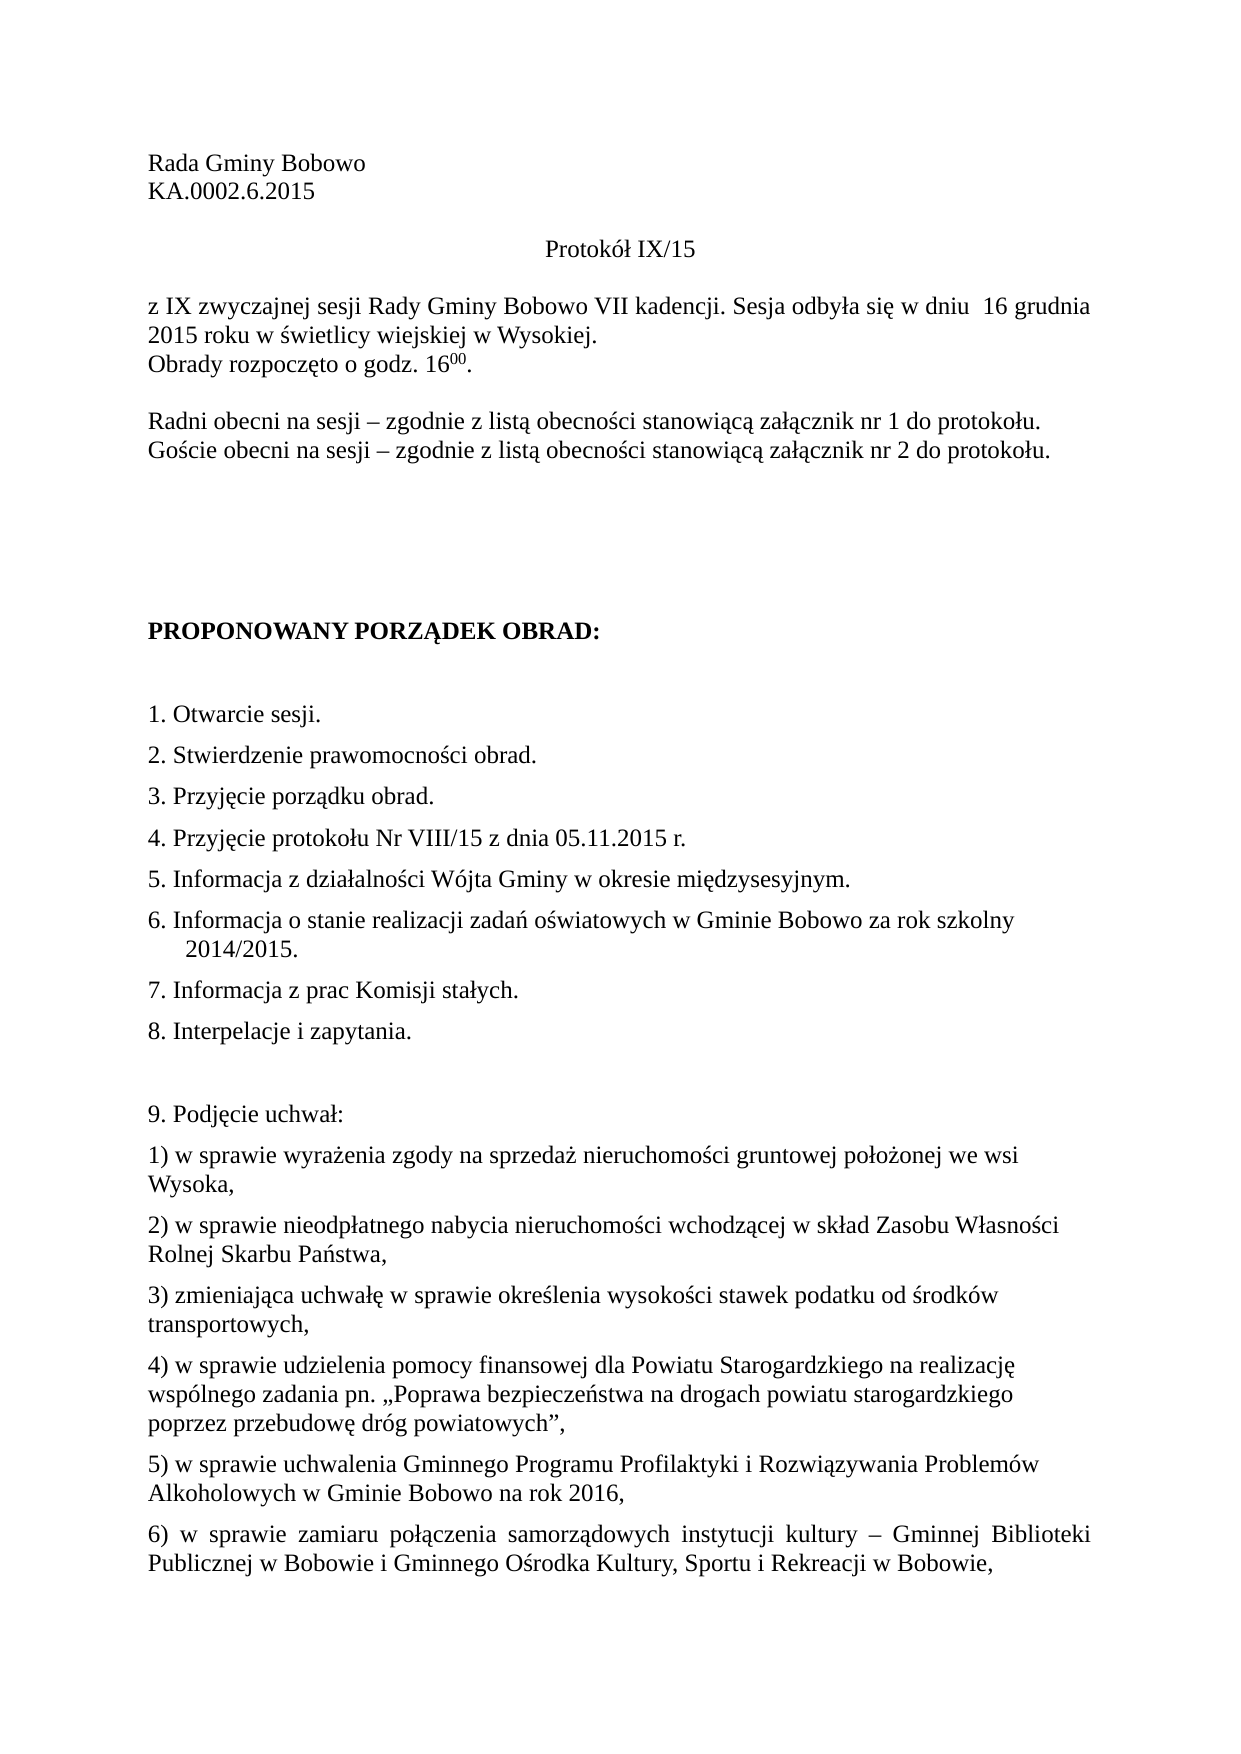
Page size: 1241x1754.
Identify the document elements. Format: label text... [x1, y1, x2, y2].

text 3. Przyjęcie porządku obrad. [148, 781, 1093, 810]
text 3) zmieniająca uchwałę w sprawie określenia wysokości stawek podatku od środków transportowych, [148, 1280, 1093, 1338]
text Radni obecni na sesji – zgodnie z listą obecności stanowiącą załącznik nr 1 do protokołu. [148, 406, 1093, 435]
subtitle Obrady rozpoczęto o godz. 1600. [148, 349, 1093, 378]
text 2. Stwierdzenie prawomocności obrad. [148, 740, 1093, 769]
text 5. Informacja z działalności Wójta Gminy w okresie międzysesyjnym. [148, 864, 1093, 893]
text 1. Otwarcie sesji. [148, 699, 1093, 728]
text 6. Informacja o stanie realizacji zadań oświatowych w Gminie Bobowo za rok szkolny 2014/2015. [148, 905, 1093, 963]
text 2) w sprawie nieodpłatnego nabycia nieruchomości wchodzącej w skład Zasobu Własności Rolnej Skarbu Państwa, [148, 1210, 1093, 1268]
subtitle z IX zwyczajnej sesji Rady Gminy Bobowo VII kadencji. Sesja odbyła się w dniu 16 grudnia 2015 roku w świetlicy wiejskiej w Wysokiej. [148, 291, 1093, 349]
text KA.0002.6.2015 [148, 176, 1093, 205]
text Rada Gminy Bobowo [148, 148, 1093, 176]
text 7. Informacja z prac Komisji stałych. [148, 975, 1093, 1004]
text 9. Podjęcie uchwał: [148, 1099, 1093, 1128]
text 4) w sprawie udzielenia pomocy finansowej dla Powiatu Starogardzkiego na realizację wspólnego zadania pn. „Poprawa bezpieczeństwa na drogach powiatu starogardzkiego poprzez przebudowę dróg powiatowych”, [148, 1350, 1093, 1436]
text Goście obecni na sesji – zgodnie z listą obecności stanowiącą załącznik nr 2 do protokołu. [148, 435, 1093, 464]
text 8. Interpelacje i zapytania. [148, 1016, 1093, 1045]
text 5) w sprawie uchwalenia Gminnego Programu Profilaktyki i Rozwiązywania Problemów Alkoholowych w Gminie Bobowo na rok 2016, [148, 1449, 1093, 1506]
text PROPONOWANY PORZĄDEK OBRAD: [148, 616, 1093, 645]
text 6) w sprawie zamiaru połączenia samorządowych instytucji kultury – Gminnej Biblioteki Publicznej w Bobowie i Gminnego Ośrodka Kultury, Sportu i Rekreacji w Bobowie, [148, 1519, 1093, 1576]
text Protokół IX/15 [148, 234, 1093, 263]
text 4. Przyjęcie protokołu Nr VIII/15 z dnia 05.11.2015 r. [148, 823, 1093, 851]
text 1) w sprawie wyrażenia zgody na sprzedaż nieruchomości gruntowej położonej we wsi Wysoka, [148, 1140, 1093, 1198]
